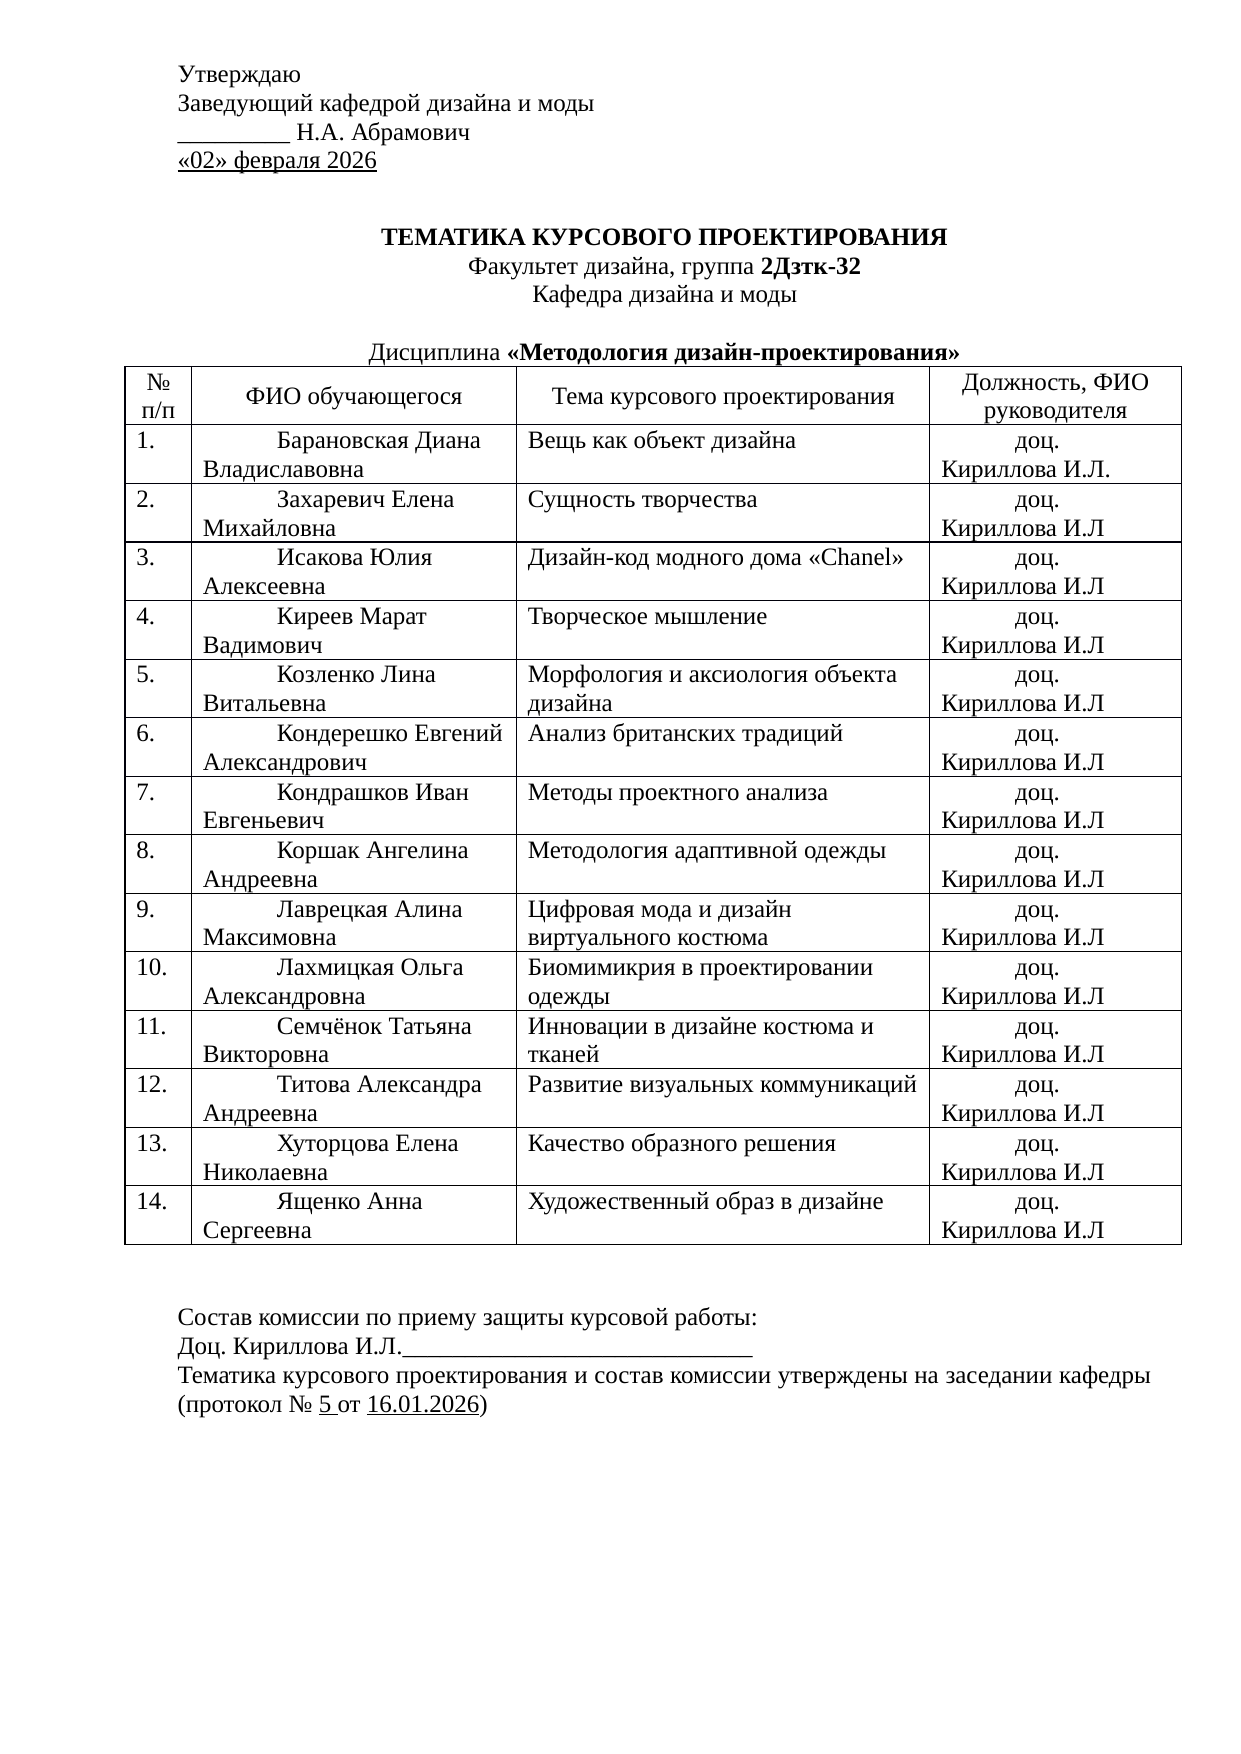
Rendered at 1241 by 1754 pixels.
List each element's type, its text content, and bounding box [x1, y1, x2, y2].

text Доц. Кириллова И.Л.____________________________ [177, 1331, 1152, 1360]
table_header Тема курсового проектирования [517, 367, 929, 424]
table_cell Исакова Юлия Алексеевна [192, 543, 516, 600]
table_cell доц. Кириллова И.Л [930, 484, 1181, 541]
table_cell [126, 777, 191, 834]
table_cell Титова Александра Андреевна [192, 1069, 516, 1127]
table_header ФИО обучающегося [192, 367, 516, 424]
table_cell Козленко Лина Витальевна [192, 660, 516, 717]
table_cell доц. Кириллова И.Л [930, 1011, 1181, 1068]
table_cell [126, 543, 191, 600]
table_cell Методы проектного анализа [517, 777, 929, 834]
text Заведующий кафедрой дизайна и моды [177, 88, 1152, 117]
table_cell Биомимикрия в проектировании одежды [517, 952, 929, 1010]
table_cell [126, 1011, 191, 1068]
table_cell [126, 1186, 191, 1244]
table_cell [126, 601, 191, 658]
table_cell доц. Кириллова И.Л [930, 1069, 1181, 1127]
table_cell Дизайн-код модного дома «Chanel» [517, 543, 929, 600]
table_cell [126, 484, 191, 541]
table_cell Методология адаптивной одежды [517, 835, 929, 893]
table_cell доц. Кириллова И.Л [930, 718, 1181, 776]
text ТЕМАТИКА КУРСОВОГО ПРОЕКТИРОВАНИЯ [177, 222, 1152, 251]
text Тематика курсового проектирования и состав комиссии утверждены на заседании кафедры (протокол № 5 от 16.01.2026) [177, 1360, 1152, 1417]
table_cell Лахмицкая Ольга Александровна [192, 952, 516, 1010]
table_cell Кондрашков Иван Евгеньевич [192, 777, 516, 834]
text Состав комиссии по приему защиты курсовой работы: [177, 1302, 1152, 1331]
table_cell Качество образного решения [517, 1128, 929, 1185]
table_cell Семчёнок Татьяна Викторовна [192, 1011, 516, 1068]
table_cell Художественный образ в дизайне [517, 1186, 929, 1244]
table_cell Коршак Ангелина Андреевна [192, 835, 516, 893]
table_cell Кондерешко Евгений Александрович [192, 718, 516, 776]
table_cell Киреев Марат Вадимович [192, 601, 516, 658]
table_cell доц. Кириллова И.Л [930, 952, 1181, 1010]
table_cell Развитие визуальных коммуникаций [517, 1069, 929, 1127]
table_cell Вещь как объект дизайна [517, 425, 929, 483]
table_cell [126, 1128, 191, 1185]
table_cell Морфология и аксиология объекта дизайна [517, 660, 929, 717]
table_cell [126, 718, 191, 776]
text Дисциплина «Методология дизайн-проектирования» [177, 337, 1152, 366]
table_cell Хуторцова Елена Николаевна [192, 1128, 516, 1185]
table_cell доц. Кириллова И.Л [930, 543, 1181, 600]
table_cell Лаврецкая Алина Максимовна [192, 894, 516, 951]
text Утверждаю [177, 59, 1152, 88]
table_cell Сущность творчества [517, 484, 929, 541]
table_cell Барановская Диана Владиславовна [192, 425, 516, 483]
table_cell доц. Кириллова И.Л [930, 835, 1181, 893]
table_cell доц. Кириллова И.Л [930, 777, 1181, 834]
text _________ Н.А. Абрамович [177, 117, 1152, 145]
table_cell [126, 835, 191, 893]
table_cell Захаревич Елена Михайловна [192, 484, 516, 541]
table_cell доц. Кириллова И.Л [930, 601, 1181, 658]
table_cell Ященко Анна Сергеевна [192, 1186, 516, 1244]
text Факультет дизайна, группа 2Дзтк-32 [177, 251, 1152, 279]
table_cell [126, 894, 191, 951]
table_header Должность, ФИО руководителя [930, 367, 1181, 424]
text «02» февраля 2026 [177, 145, 1152, 174]
table_cell Анализ британских традиций [517, 718, 929, 776]
table_cell [126, 952, 191, 1010]
table_cell доц. Кириллова И.Л [930, 1128, 1181, 1185]
table_cell [126, 1069, 191, 1127]
table_cell доц. Кириллова И.Л [930, 660, 1181, 717]
table_cell Инновации в дизайне костюма и тканей [517, 1011, 929, 1068]
table_cell доц. Кириллова И.Л [930, 894, 1181, 951]
table_cell Цифровая мода и дизайн виртуального костюма [517, 894, 929, 951]
table_cell [126, 425, 191, 483]
table_cell доц. Кириллова И.Л [930, 1186, 1181, 1244]
table_cell [126, 660, 191, 717]
table_cell Творческое мышление [517, 601, 929, 658]
table_header № п/п [126, 367, 191, 424]
text Кафедра дизайна и моды [177, 279, 1152, 308]
table_cell доц. Кириллова И.Л. [930, 425, 1181, 483]
